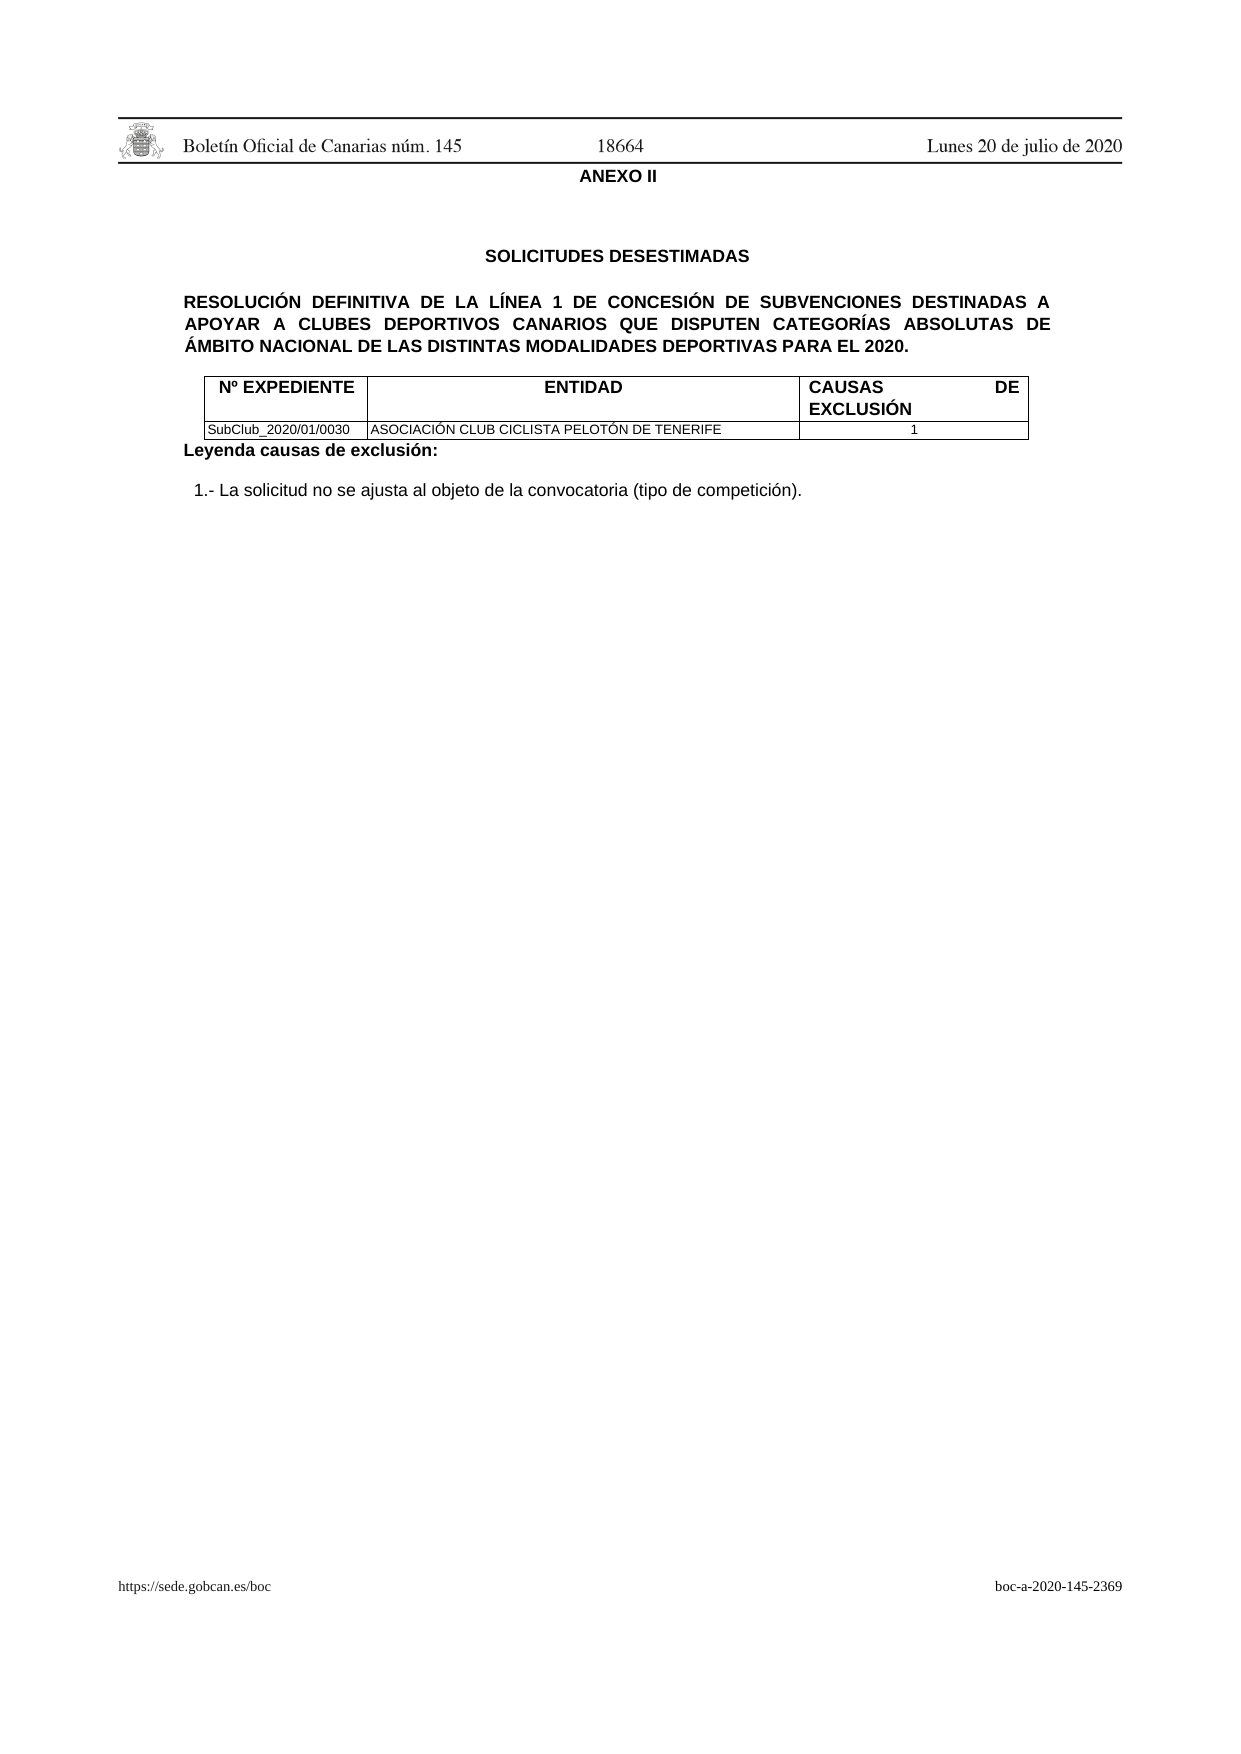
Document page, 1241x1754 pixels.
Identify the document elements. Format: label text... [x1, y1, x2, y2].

table_header CAUSAS DE EXCLUSIÓN [800, 377, 1028, 421]
table_cell SubClub_2020/01/0030 [205, 422, 367, 439]
text [176, 144, 1065, 161]
text ANEXO II [176, 164, 1065, 186]
text RESOLUCIÓN DEFINITIVA DE LA LÍNEA 1 DE CONCESIÓN DE SUBVENCIONES DESTINADAS A APOYAR A CLUBES DEPORTIVOS CANARIOS QUE DISPUTEN CATEGORÍAS ABSOLUTAS DE ÁMBITO NACIONAL DE LAS DISTINTAS MODALIDADES DEPORTIVAS PARA EL 2020. [183, 292, 1051, 356]
table_cell ASOCIACIÓN CLUB CICLISTA PELOTÓN DE TENERIFE [368, 422, 799, 439]
table_header ENTIDAD [368, 377, 799, 421]
text Leyenda causas de exclusión: [183, 439, 1051, 460]
subtitle SOLICITUDES DESESTIMADAS [176, 245, 1054, 266]
text 1.- La solicitud no se ajusta al objeto de la convocatoria (tipo de competición). [193, 480, 1240, 500]
table_cell 1 [800, 422, 1028, 439]
table_header Nº EXPEDIENTE [205, 377, 367, 421]
